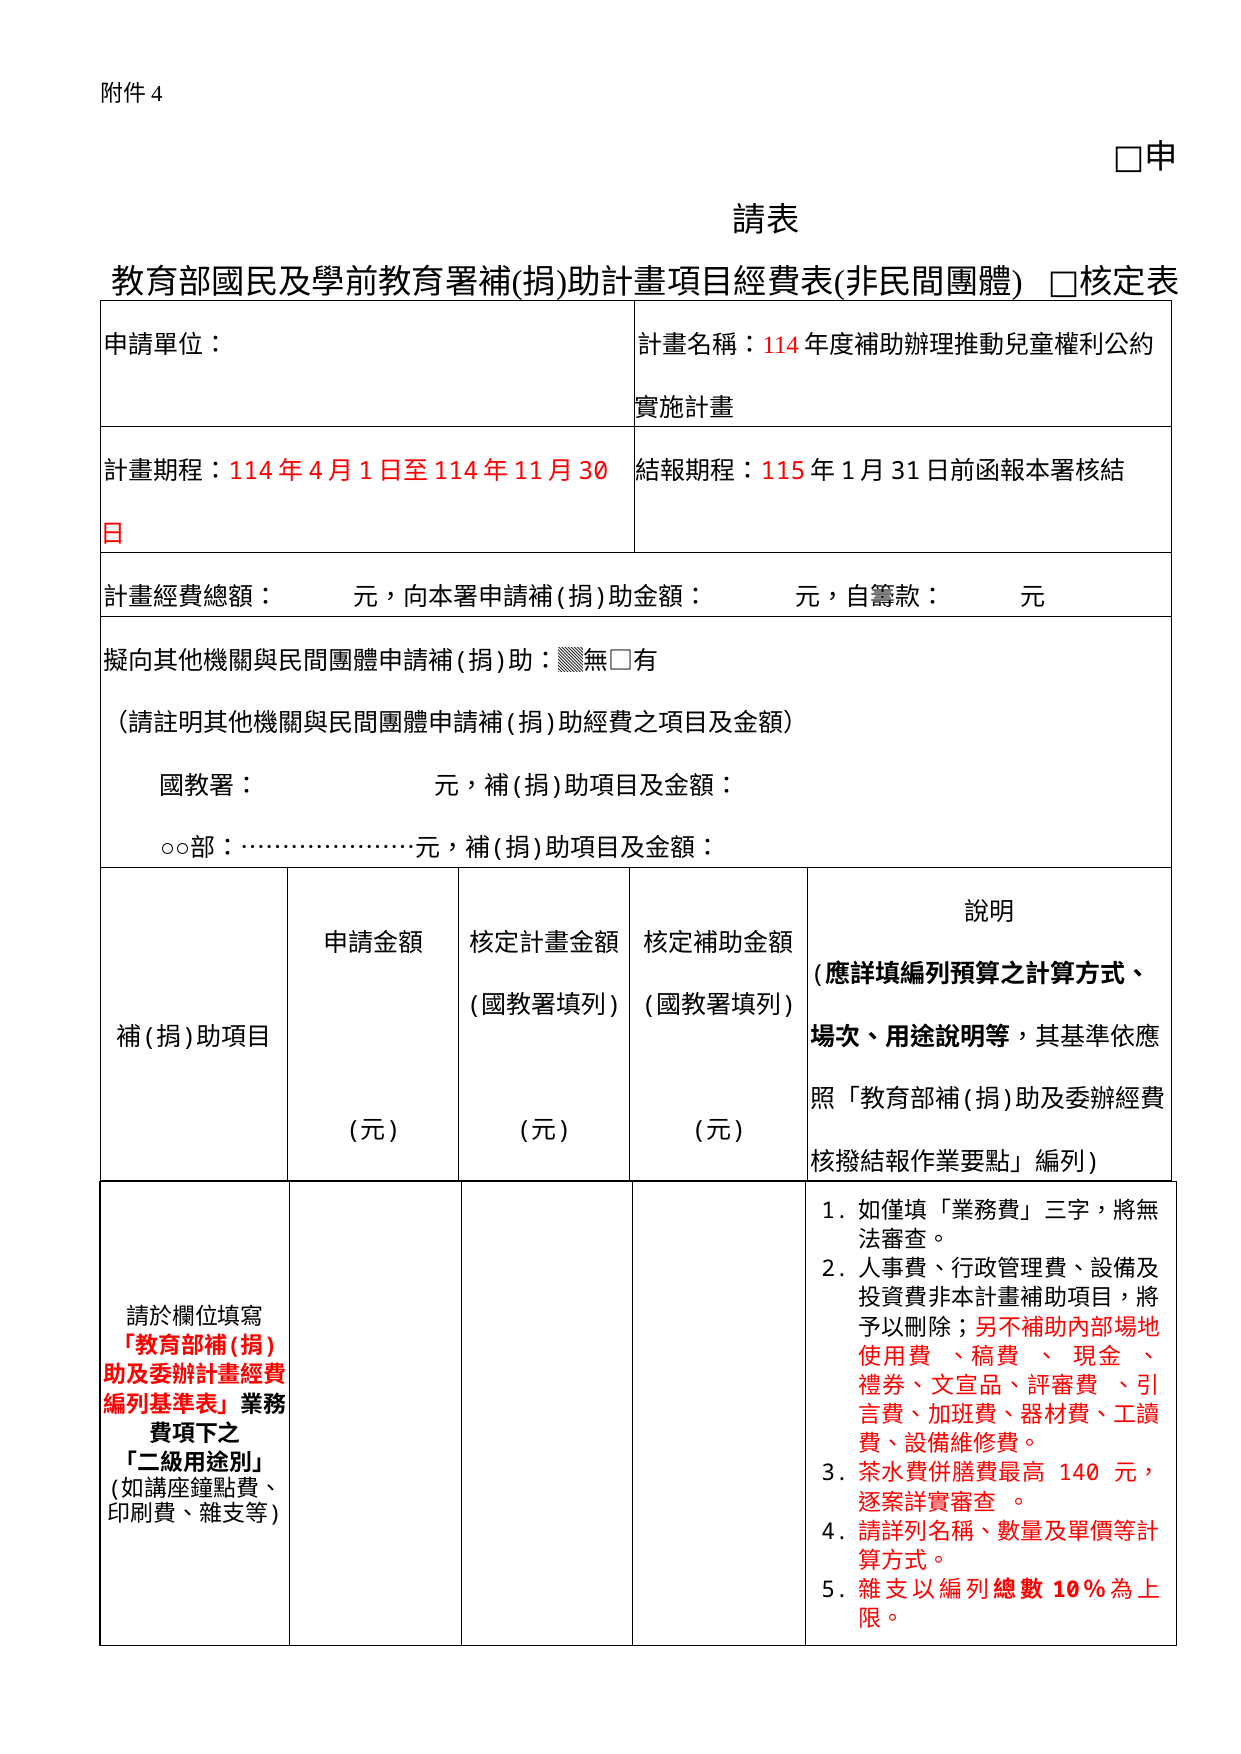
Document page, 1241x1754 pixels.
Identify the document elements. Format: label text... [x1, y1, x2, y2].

table_header [633, 1182, 805, 1645]
table_cell [1172, 552, 1193, 616]
table_header [100, 113, 458, 237]
table_header □申請表 [730, 113, 1193, 237]
table_cell [1172, 426, 1193, 552]
table_header [525, 113, 730, 237]
table_cell 計畫期程：114年4月1日至114年11月30日 [101, 427, 634, 552]
table_cell 擬向其他機關與民間團體申請補(捐)助：▓無□有 （請註明其他機關與民間團體申請補(捐)助經費之項目及金額） 國教署： 元，補(捐)助項目及金額： ○○部：…………………元，補(捐)助項目及金額： [101, 617, 1171, 867]
table_cell 申請金額 (元) [288, 868, 458, 1180]
table_header 如僅填「業務費」三字，將無法審查。 人事費、行政管理費、設備及投資費非本計畫補助項目，將予以刪除；另不補助內部場地使用費 、稿費 、 現金 、 禮券、文宣品、評審費 、引言費、加班費、器材費、工讀費、設備維修費。 茶水費併膳費最高 140 元，逐案詳實審查 。 請詳列名稱、數量及單價等計算方式。 雜支以編列總數10％為上限。 [806, 1182, 1176, 1645]
table_cell 教育部國民及學前教育署補(捐)助計畫項目經費表(非民間團體) □核定表 [100, 238, 1193, 300]
table_cell [1182, 300, 1193, 426]
table_cell 說明 (應詳填編列預算之計算方式、場次、用途說明等，其基準依應照「教育部補(捐)助及委辦經費核撥結報作業要點」編列) [808, 868, 1171, 1180]
table_cell [1172, 300, 1182, 426]
table_header [290, 1182, 461, 1645]
table_cell 核定計畫金額(國教署填列) (元) [459, 868, 629, 1180]
table_cell 申請單位： [101, 301, 634, 426]
table_header [462, 1182, 632, 1645]
table_cell 計畫經費總額： 元，向本署申請補(捐)助金額： 元，自籌款： 元 [101, 553, 1171, 616]
table_header [458, 113, 525, 237]
table_cell 補(捐)助項目 [101, 868, 287, 1180]
table_cell [1172, 867, 1193, 1180]
table_cell 結報期程：115年1月31日前函報本署核結 [635, 427, 1171, 552]
table_cell 計畫名稱：114年度補助辦理推動兒童權利公約實施計畫 [635, 301, 1171, 426]
table_cell 核定補助金額 (國教署填列) (元) [630, 868, 807, 1180]
table_header 請於欄位填寫 「教育部補(捐)助及委辦計畫經費編列基準表」業務費項下之 「二級用途別」 (如講座鐘點費、印刷費、雜支等) [101, 1182, 289, 1645]
table_cell [1172, 616, 1193, 867]
table_header [1177, 1181, 1184, 1645]
